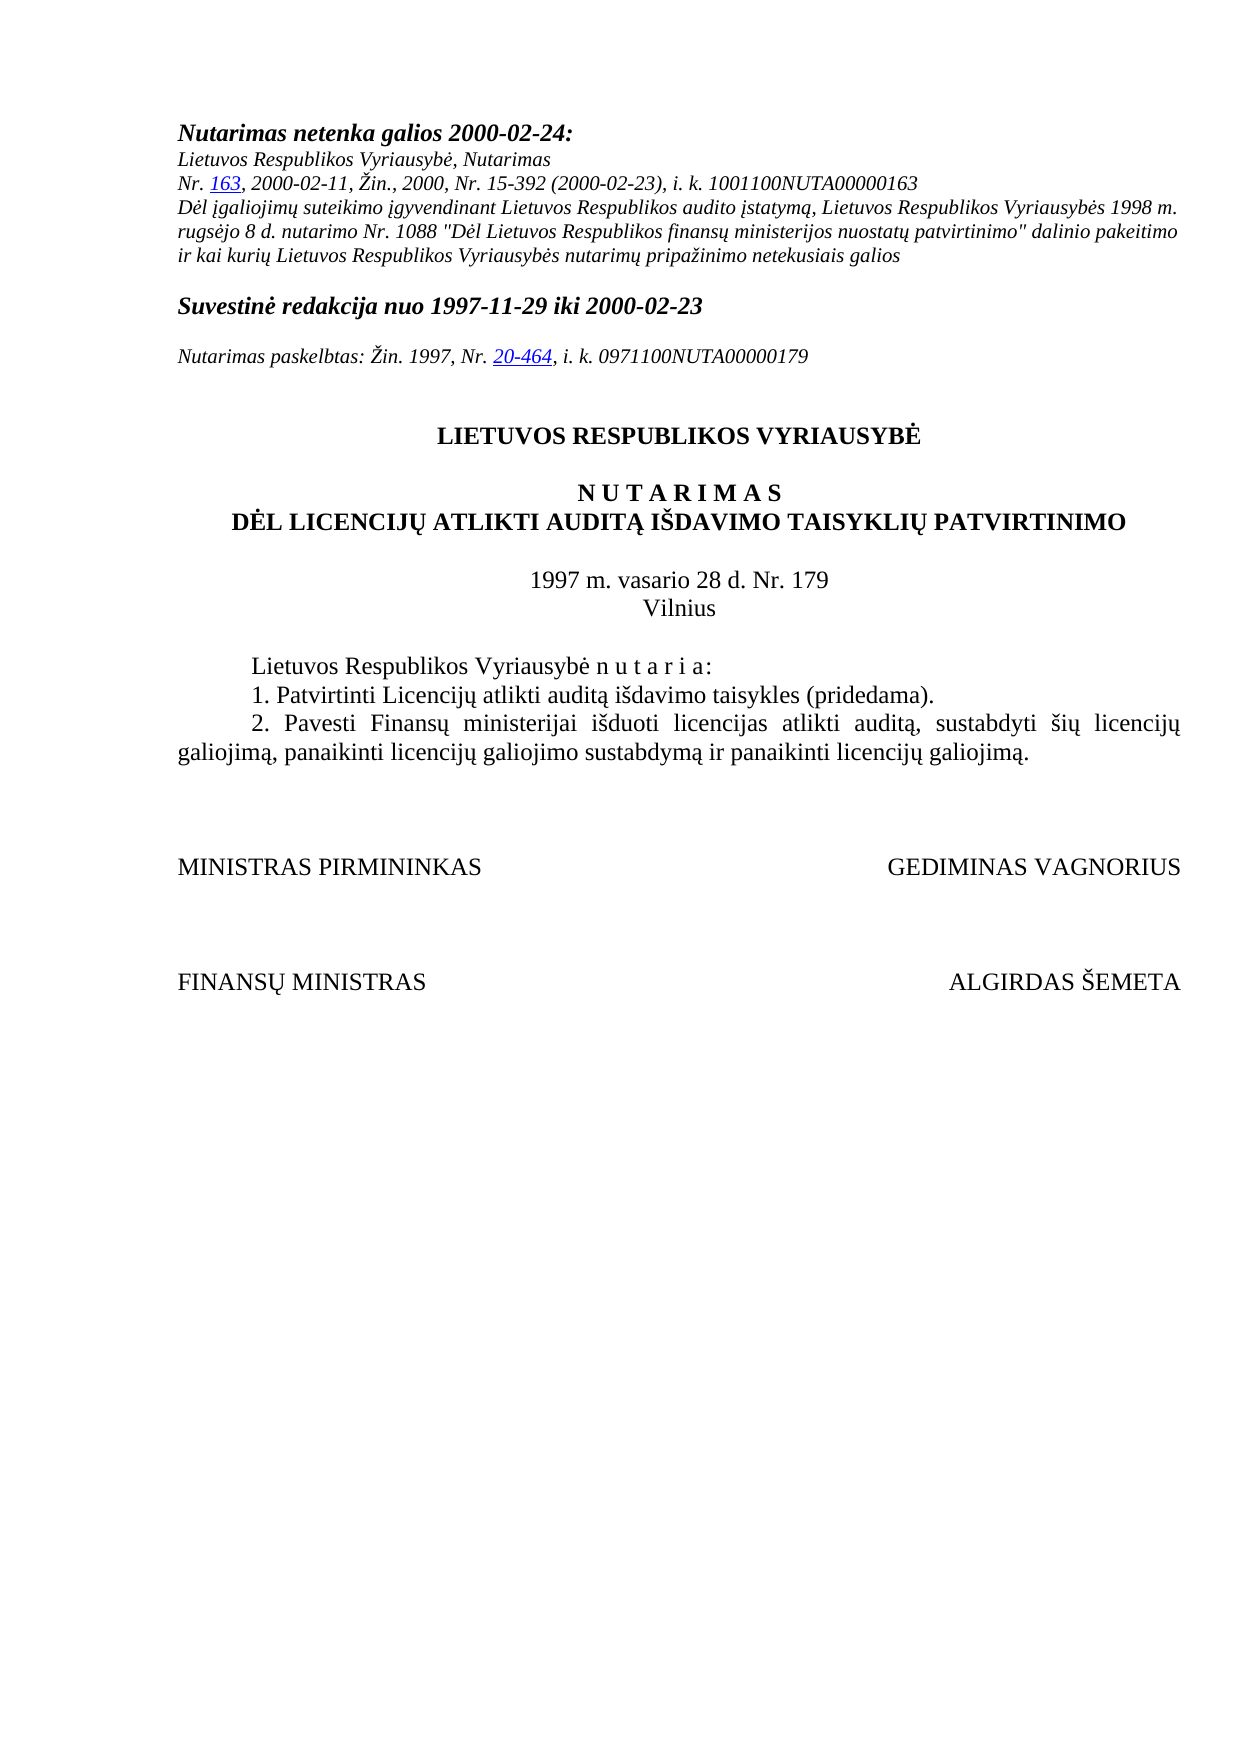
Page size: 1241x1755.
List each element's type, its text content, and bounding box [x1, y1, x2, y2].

text Vilnius [177, 593, 1181, 622]
text Finansų ministras Algirdas Šemeta [177, 967, 1181, 996]
text 1997 m. vasario 28 d. Nr. 179 [177, 565, 1181, 593]
text 2. Pavesti Finansų ministerijai išduoti licencijas atlikti auditą, sustabdyti šių licencijų galiojimą, panaikinti licencijų galiojimo sustabdymą ir panaikinti licencijų galiojimą. [177, 708, 1181, 766]
text N U T A R I M A S [177, 478, 1181, 507]
text Nutarimas paskelbtas: Žin. 1997, Nr. 20-464, i. k. 0971100NUTA00000179 [177, 344, 1181, 368]
text Dėl įgaliojimų suteikimo įgyvendinant Lietuvos Respublikos audito įstatymą, Lietuvos Respublikos Vyriausybės 1998 m. rugsėjo 8 d. nutarimo Nr. 1088 "Dėl Lietuvos Respublikos finansų ministerijos nuostatų patvirtinimo" dalinio pakeitimo ir kai kurių Lietuvos Respublikos Vyriausybės nutarimų pripažinimo netekusiais galios [177, 195, 1181, 267]
text Lietuvos Respublikos Vyriausybė, Nutarimas [177, 147, 1181, 171]
text Nr. 163, 2000-02-11, Žin., 2000, Nr. 15-392 (2000-02-23), i. k. 1001100NUTA00000163 [177, 171, 1181, 195]
text 1. Patvirtinti Licencijų atlikti auditą išdavimo taisykles (pridedama). [177, 680, 1181, 708]
text Suvestinė redakcija nuo 1997-11-29 iki 2000-02-23 [177, 291, 1181, 320]
text LIETUVOS RESPUBLIKOS VYRIAUSYBĖ [177, 421, 1181, 450]
text DĖL LICENCIJŲ ATLIKTI AUDITĄ IŠDAVIMO TAISYKLIŲ PATVIRTINIMO [177, 507, 1181, 536]
text Lietuvos Respublikos Vyriausybė nutaria: [177, 651, 1181, 680]
text Nutarimas netenka galios 2000-02-24: [177, 118, 1181, 147]
text Ministras Pirmininkas Gediminas Vagnorius [177, 852, 1181, 881]
